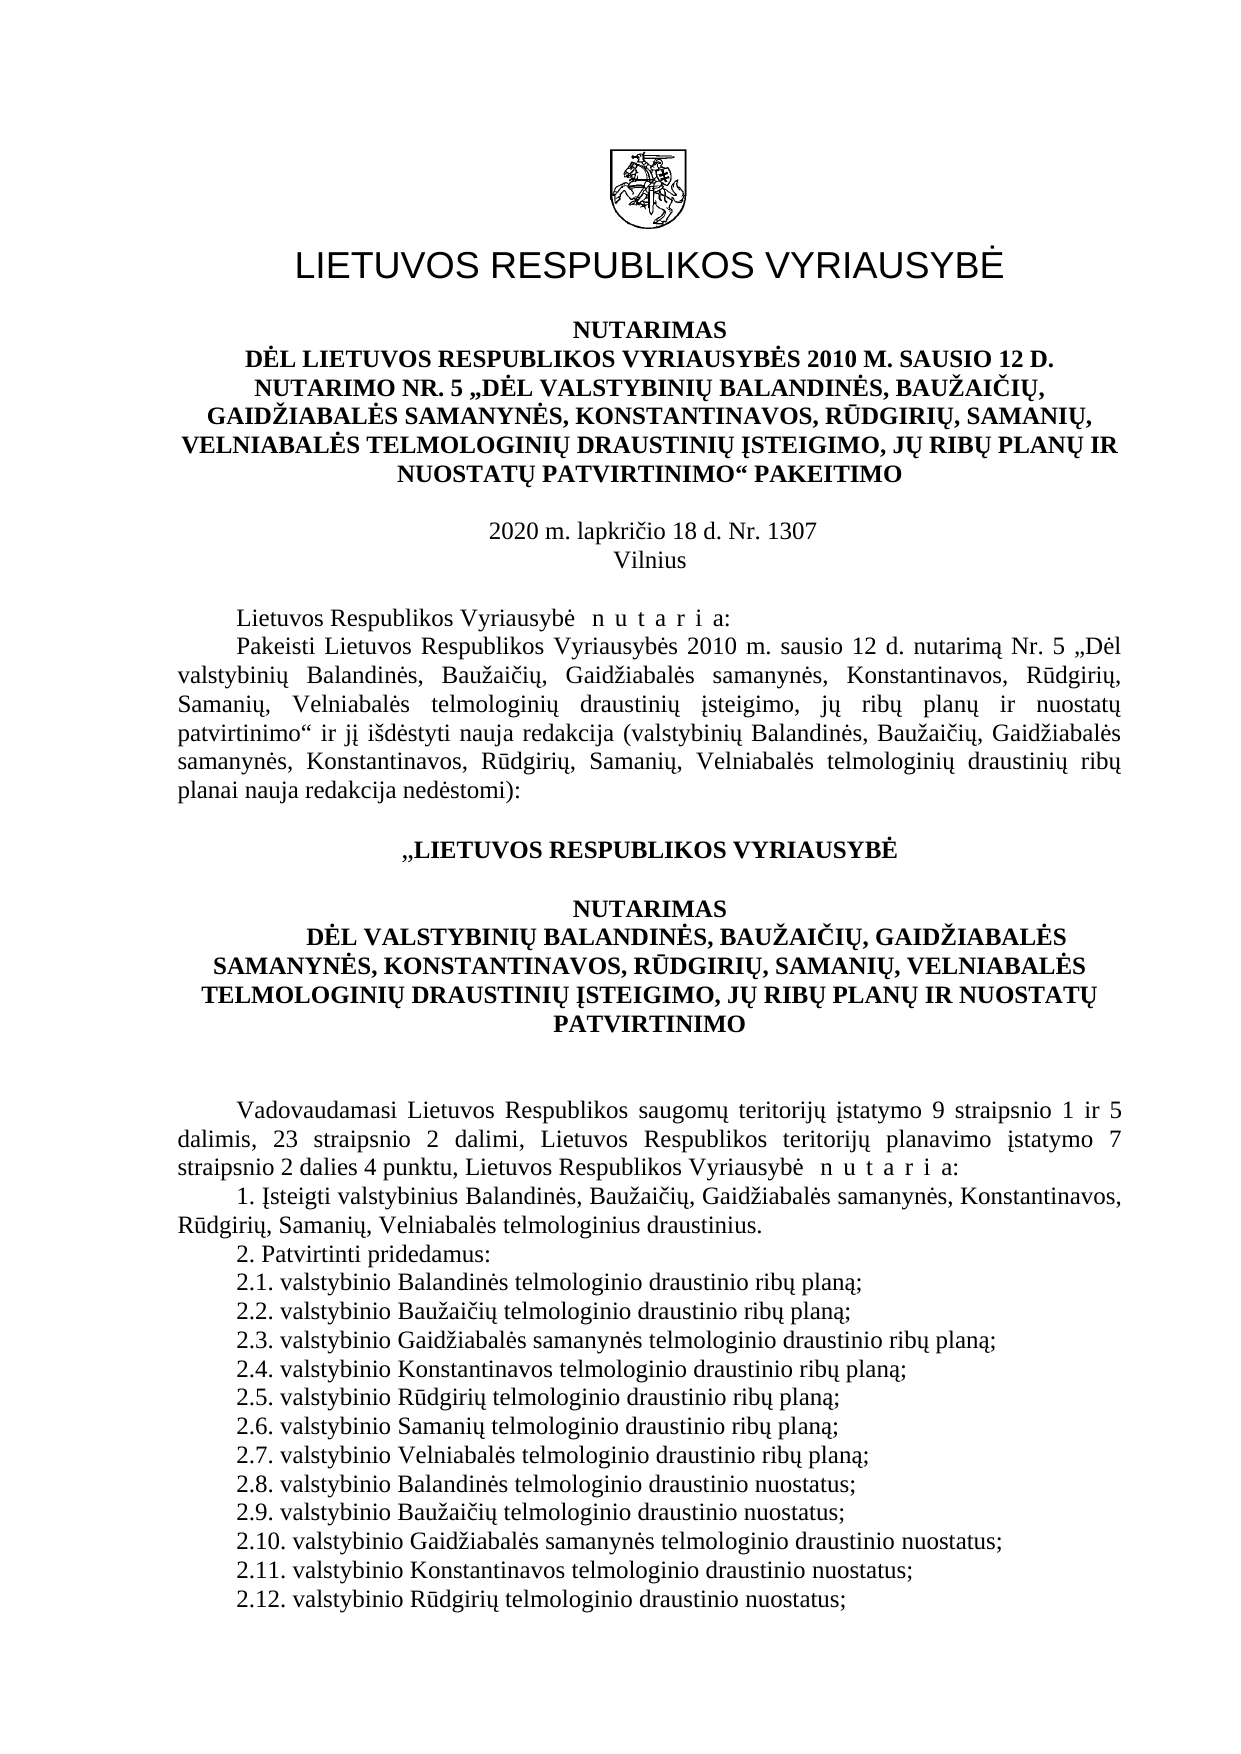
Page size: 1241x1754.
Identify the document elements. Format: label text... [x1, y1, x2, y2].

text 2.8. valstybinio Balandinės telmologinio draustinio nuostatus; [177, 1469, 1122, 1497]
text 2.10. valstybinio Gaidžiabalės samanynės telmologinio draustinio nuostatus; [177, 1526, 1122, 1555]
text 1. Įsteigti valstybinius Balandinės, Baužaičių, Gaidžiabalės samanynės, Konstantinavos, Rūdgirių, Samanių, Velniabalės telmologinius draustinius. [177, 1181, 1122, 1239]
text 2020 m. lapkričio 18 d. Nr. 1307 [177, 516, 1122, 545]
text 2.1. valstybinio Balandinės telmologinio draustinio ribų planą; [177, 1267, 1122, 1296]
text Lietuvos Respublikos Vyriausybė [177, 243, 1122, 286]
text DĖL LIETUVOS RESPUBLIKOS VYRIAUSYBĖS 2010 M. SAUSIO 12 D. NUTARIMO NR. 5 „DĖL VALSTYBINIŲ BALANDINĖS, BAUŽAIČIŲ, GAIDŽIABALĖS SAMANYNĖS, KONSTANTINAVOS, RŪDGIRIŲ, SAMANIŲ, VELNIABALĖS TELMOLOGINIŲ DRAUSTINIŲ ĮSTEIGIMO, JŲ RIBŲ PLANŲ IR NUOSTATŲ PATVIRTINIMO“ PAKEITIMO [177, 344, 1122, 488]
text 2. Patvirtinti pridedamus: [177, 1239, 1122, 1267]
text Lietuvos Respublikos Vyriausybė nutaria: [177, 603, 1122, 631]
text Vilnius [177, 545, 1122, 574]
text Pakeisti Lietuvos Respublikos Vyriausybės 2010 m. sausio 12 d. nutarimą Nr. 5 „Dėl valstybinių Balandinės, Baužaičių, Gaidžiabalės samanynės, Konstantinavos, Rūdgirių, Samanių, Velniabalės telmologinių draustinių įsteigimo, jų ribų planų ir nuostatų patvirtinimo“ ir jį išdėstyti nauja redakcija (valstybinių Balandinės, Baužaičių, Gaidžiabalės samanynės, Konstantinavos, Rūdgirių, Samanių, Velniabalės telmologinių draustinių ribų planai nauja redakcija nedėstomi): [177, 631, 1122, 804]
text „LIETUVOS RESPUBLIKOS VYRIAUSYBĖ [177, 833, 1122, 865]
text nutarimas [177, 315, 1122, 344]
text Vadovaudamasi Lietuvos Respublikos saugomų teritorijų įstatymo 9 straipsnio 1 ir 5 dalimis, 23 straipsnio 2 dalimi, Lietuvos Respublikos teritorijų planavimo įstatymo 7 straipsnio 2 dalies 4 punktu, Lietuvos Respublikos Vyriausybė nutaria: [177, 1095, 1122, 1181]
text DĖL VALSTYBINIŲ BALANDINĖS, BAUŽAIČIŲ, GAIDŽIABALĖS SAMANYNĖS, KONSTANTINAVOS, RŪDGIRIŲ, SAMANIŲ, VELNIABALĖS TELMOLOGINIŲ DRAUSTINIŲ ĮSTEIGIMO, JŲ RIBŲ PLANŲ IR NUOSTATŲ PATVIRTINIMO [177, 922, 1122, 1037]
text NUTARIMAS [177, 894, 1122, 922]
text 2.5. valstybinio Rūdgirių telmologinio draustinio ribų planą; [177, 1382, 1122, 1411]
text 2.4. valstybinio Konstantinavos telmologinio draustinio ribų planą; [177, 1354, 1122, 1382]
text 2.12. valstybinio Rūdgirių telmologinio draustinio nuostatus; [177, 1584, 1122, 1612]
text 2.6. valstybinio Samanių telmologinio draustinio ribų planą; [177, 1411, 1122, 1440]
text 2.11. valstybinio Konstantinavos telmologinio draustinio nuostatus; [177, 1555, 1122, 1584]
text 2.7. valstybinio Velniabalės telmologinio draustinio ribų planą; [177, 1440, 1122, 1469]
text 2.3. valstybinio Gaidžiabalės samanynės telmologinio draustinio ribų planą; [177, 1325, 1122, 1354]
text 2.2. valstybinio Baužaičių telmologinio draustinio ribų planą; [177, 1296, 1122, 1325]
text 2.9. valstybinio Baužaičių telmologinio draustinio nuostatus; [177, 1497, 1122, 1526]
